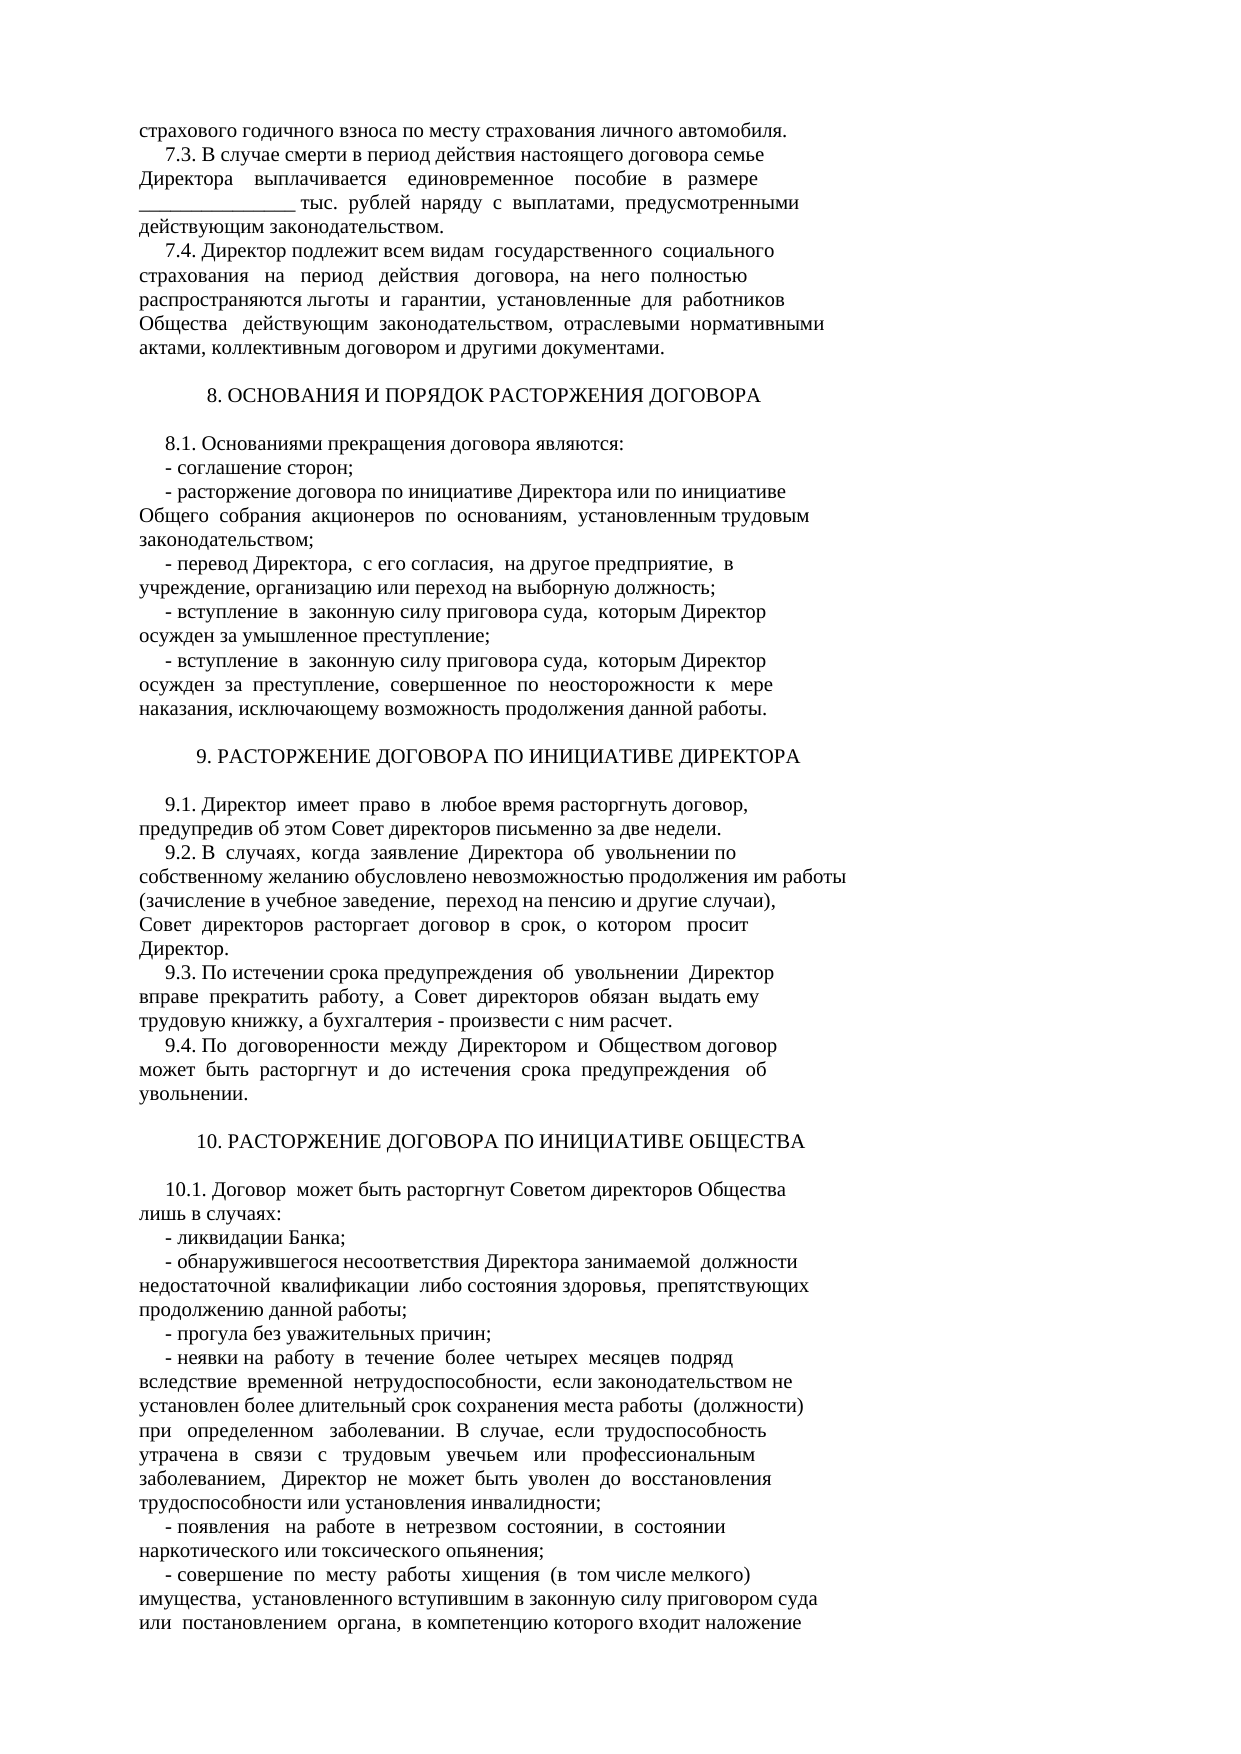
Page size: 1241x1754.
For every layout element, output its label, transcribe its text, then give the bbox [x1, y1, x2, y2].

text актами, коллективным договором и другими документами. [118, 335, 1122, 359]
text 7.4. Директор подлежит всем видам государственного социального [118, 238, 1122, 262]
text - вступление в законную силу приговора суда, которым Директор [118, 599, 1122, 623]
text увольнении. [118, 1081, 1122, 1105]
text наказания, исключающему возможность продолжения данной работы. [118, 696, 1122, 720]
text Совет директоров расторгает договор в срок, о котором просит [118, 912, 1122, 936]
text 9.1. Директор имеет право в любое время расторгнуть договор, [118, 792, 1122, 816]
text вследствие временной нетрудоспособности, если законодательством не [118, 1369, 1122, 1393]
text - совершение по месту работы хищения (в том числе мелкого) [118, 1562, 1122, 1586]
text заболеванием, Директор не может быть уволен до восстановления [118, 1466, 1122, 1490]
text имущества, установленного вступившим в законную силу приговором суда [118, 1586, 1122, 1610]
text 9.4. По договоренности между Директором и Обществом договор [118, 1032, 1122, 1057]
text лишь в случаях: [118, 1201, 1122, 1225]
text - ликвидации Банка; [118, 1225, 1122, 1249]
text 10. РАСТОРЖЕНИЕ ДОГОВОРА ПО ИНИЦИАТИВЕ ОБЩЕСТВА [118, 1129, 1122, 1153]
text - соглашение сторон; [118, 455, 1122, 479]
text трудоспособности или установления инвалидности; [118, 1490, 1122, 1514]
text осужден за преступление, совершенное по неосторожности к мере [118, 672, 1122, 696]
text _______________ тыс. рублей наряду с выплатами, предусмотренными [118, 190, 1122, 214]
text 8. ОСНОВАНИЯ И ПОРЯДОК РАСТОРЖЕНИЯ ДОГОВОРА [118, 383, 1122, 407]
text или постановлением органа, в компетенцию которого входит наложение [118, 1610, 1122, 1634]
text - неявки на работу в течение более четырех месяцев подряд [118, 1345, 1122, 1369]
text учреждение, организацию или переход на выборную должность; [118, 575, 1122, 599]
text недостаточной квалификации либо состояния здоровья, препятствующих [118, 1273, 1122, 1297]
text - прогула без уважительных причин; [118, 1321, 1122, 1345]
text установлен более длительный срок сохранения места работы (должности) [118, 1393, 1122, 1417]
text Общества действующим законодательством, отраслевыми нормативными [118, 311, 1122, 335]
text распространяются льготы и гарантии, установленные для работников [118, 287, 1122, 311]
text 8.1. Основаниями прекращения договора являются: [118, 431, 1122, 455]
text страхования на период действия договора, на него полностью [118, 262, 1122, 287]
text вправе прекратить работу, а Совет директоров обязан выдать ему [118, 984, 1122, 1008]
text действующим законодательством. [118, 214, 1122, 238]
text - вступление в законную силу приговора суда, которым Директор [118, 647, 1122, 672]
text трудовую книжку, а бухгалтерия - произвести с ним расчет. [118, 1008, 1122, 1032]
text 9.2. В случаях, когда заявление Директора об увольнении по [118, 840, 1122, 864]
text 10.1. Договор может быть расторгнут Советом директоров Общества [118, 1177, 1122, 1201]
text может быть расторгнут и до истечения срока предупреждения об [118, 1057, 1122, 1081]
text Общего собрания акционеров по основаниям, установленным трудовым [118, 503, 1122, 527]
text страхового годичного взноса по месту страхования личного автомобиля. [118, 118, 1122, 142]
text 9.3. По истечении срока предупреждения об увольнении Директор [118, 960, 1122, 984]
text продолжению данной работы; [118, 1297, 1122, 1321]
text - расторжение договора по инициативе Директора или по инициативе [118, 479, 1122, 503]
text - обнаружившегося несоответствия Директора занимаемой должности [118, 1249, 1122, 1273]
text Директора выплачивается единовременное пособие в размере [118, 166, 1122, 190]
text законодательством; [118, 527, 1122, 551]
text утрачена в связи с трудовым увечьем или профессиональным [118, 1442, 1122, 1466]
text (зачисление в учебное заведение, переход на пенсию и другие случаи), [118, 888, 1122, 912]
text осужден за умышленное преступление; [118, 623, 1122, 647]
text Директор. [118, 936, 1122, 960]
text - перевод Директора, с его согласия, на другое предприятие, в [118, 551, 1122, 575]
text 7.3. В случае смерти в период действия настоящего договора семье [118, 142, 1122, 166]
text наркотического или токсического опьянения; [118, 1538, 1122, 1562]
text 9. РАСТОРЖЕНИЕ ДОГОВОРА ПО ИНИЦИАТИВЕ ДИРЕКТОРА [118, 744, 1122, 768]
text предупредив об этом Совет директоров письменно за две недели. [118, 816, 1122, 840]
text собственному желанию обусловлено невозможностью продолжения им работы [118, 864, 1122, 888]
text при определенном заболевании. В случае, если трудоспособность [118, 1417, 1122, 1442]
text - появления на работе в нетрезвом состоянии, в состоянии [118, 1514, 1122, 1538]
